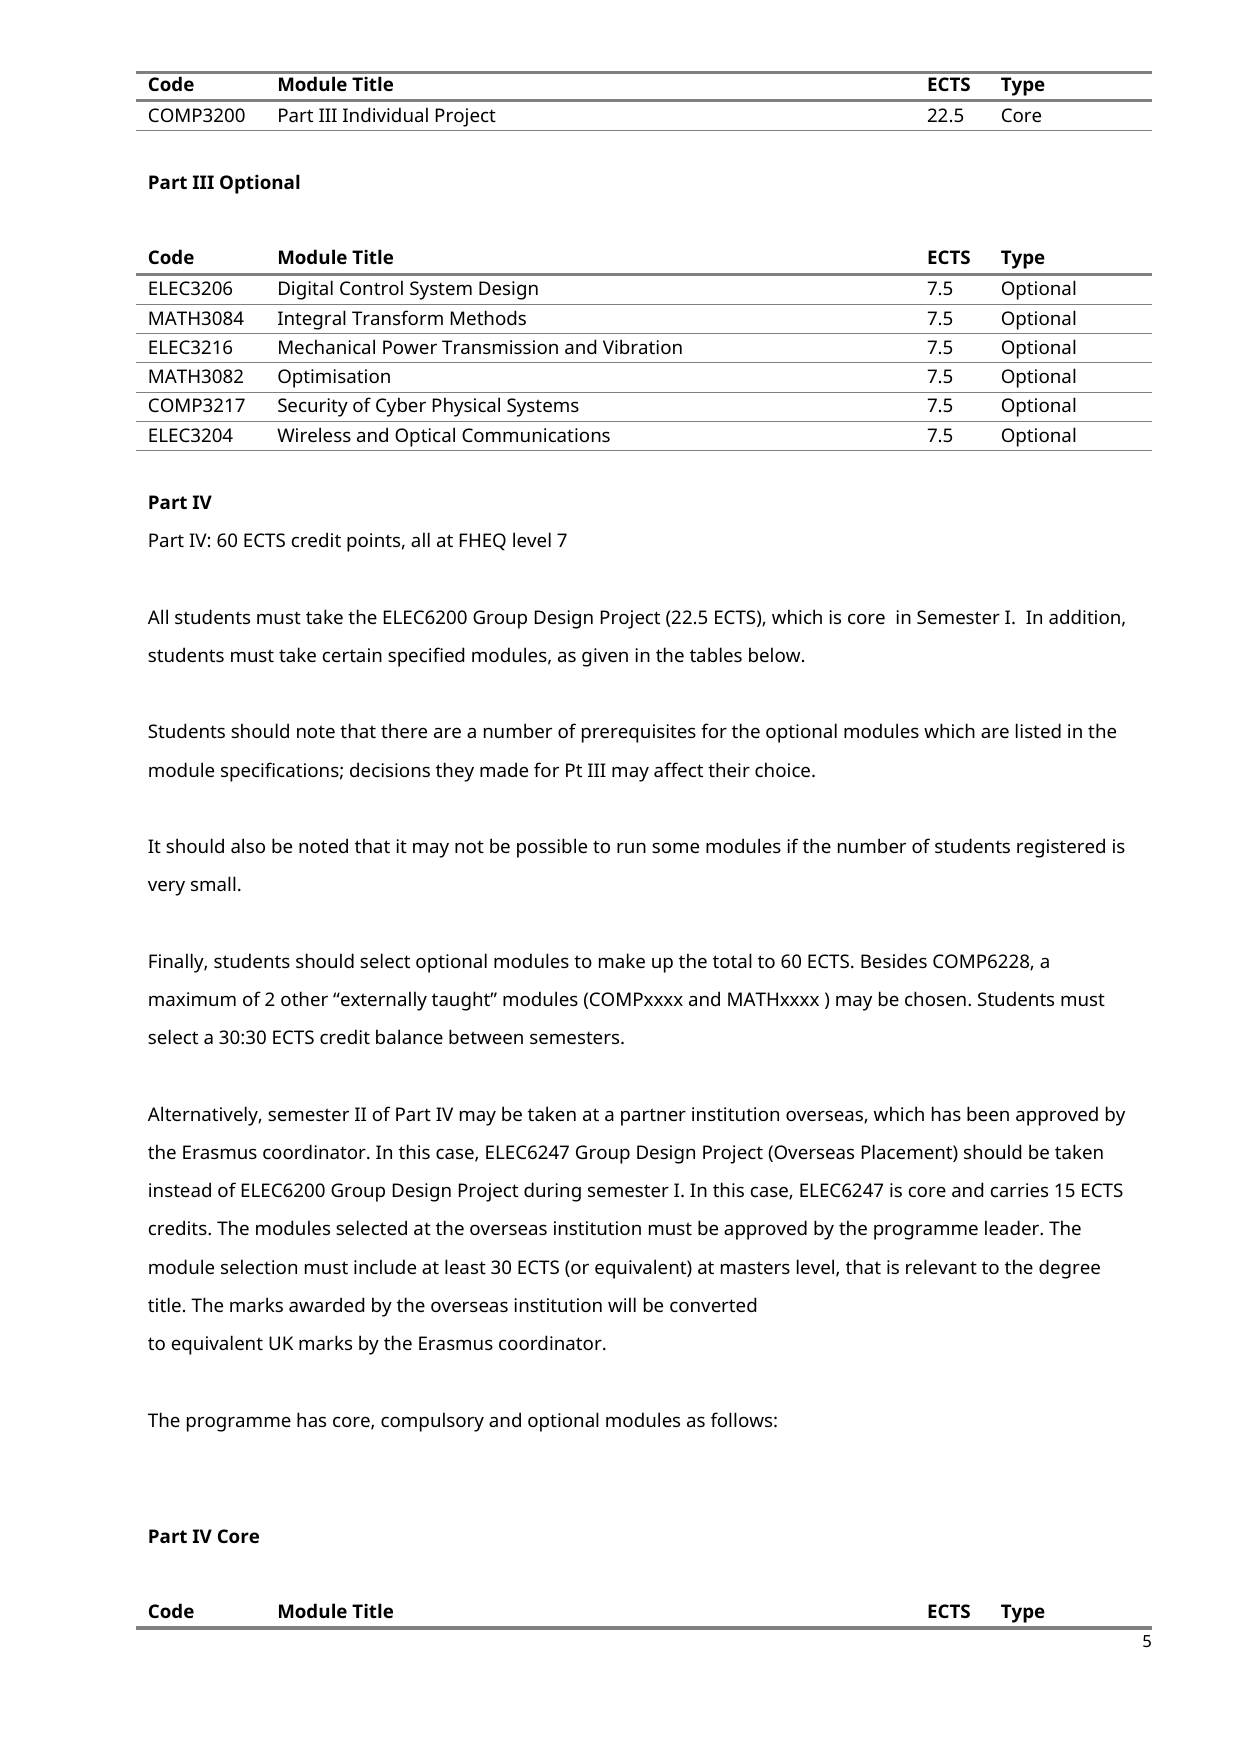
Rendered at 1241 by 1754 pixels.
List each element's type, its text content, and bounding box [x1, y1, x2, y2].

table_cell Module Title [266, 74, 916, 99]
table_cell Part III Optional [136, 131, 1152, 244]
table_cell Part IV Part IV: 60 ECTS credit points, all at FHEQ level 7 All students must take the ELEC6200 Group Design Project (22.5 ECTS), which is core in Semester I. In addition, students must take certain specified modules, as given in the tables below. Students should note that there are a number of prerequisites for the optional modules which are listed in the module specifications; decisions they made for Pt III may affect their choice. It should also be noted that it may not be possible to run some modules if the number of students registered is very small. Finally, students should select optional modules to make up the total to 60 ECTS. Besides COMP6228, a maximum of 2 other “externally taught” modules (COMPxxxx and MATHxxxx ) may be chosen. Students must select a 30:30 ECTS credit balance between semesters. Alternatively, semester II of Part IV may be taken at a partner institution overseas, which has been approved by the Erasmus coordinator. In this case, ELEC6247 Group Design Project (Overseas Placement) should be taken instead of ELEC6200 Group Design Project during semester I. In this case, ELEC6247 is core and carries 15 ECTS credits. The modules selected at the overseas institution must be approved by the programme leader. The module selection must include at least 30 ECTS (or equivalent) at masters level, that is relevant to the degree title. The marks awarded by the overseas institution will be converted to equivalent UK marks by the Erasmus coordinator. The programme has core, compulsory and optional modules as follows: [136, 451, 1152, 1486]
table_cell COMP3200 [136, 102, 266, 130]
table_cell Digital Control System Design [266, 276, 916, 304]
table_cell Core [989, 102, 1152, 130]
table_cell Code [136, 74, 266, 99]
table_cell Part IV Core [136, 1486, 1152, 1598]
table_cell Type [989, 1598, 1152, 1626]
table_cell ELEC3204 [136, 422, 266, 450]
table_cell Integral Transform Methods [266, 305, 916, 333]
table_cell 7.5 [916, 276, 989, 304]
table_cell COMP3217 [136, 393, 266, 421]
table_cell Module Title [266, 244, 916, 272]
table_cell ECTS [916, 74, 989, 99]
table_cell Optional [989, 305, 1152, 333]
table_cell Type [989, 74, 1152, 99]
table_cell 22.5 [916, 102, 989, 130]
table_cell Optional [989, 393, 1152, 421]
table_cell 7.5 [916, 422, 989, 450]
table_cell MATH3082 [136, 363, 266, 392]
table_cell 7.5 [916, 363, 989, 392]
table_cell Security of Cyber Physical Systems [266, 393, 916, 421]
table_cell Optimisation [266, 363, 916, 392]
table_cell Module Title [266, 1598, 916, 1626]
table_cell Type [989, 244, 1152, 272]
table_cell 7.5 [916, 393, 989, 421]
table_cell Part III Individual Project [266, 102, 916, 130]
table_cell ECTS [916, 1598, 989, 1626]
table_cell 7.5 [916, 305, 989, 333]
table_cell Optional [989, 334, 1152, 362]
table_cell Wireless and Optical Communications [266, 422, 916, 450]
table_cell MATH3084 [136, 305, 266, 333]
table_cell 7.5 [916, 334, 989, 362]
table_cell Code [136, 244, 266, 272]
table_cell Optional [989, 363, 1152, 392]
table_cell Optional [989, 276, 1152, 304]
table_cell Code [136, 1598, 266, 1626]
table_cell ELEC3216 [136, 334, 266, 362]
table_cell ECTS [916, 244, 989, 272]
table_cell Mechanical Power Transmission and Vibration [266, 334, 916, 362]
table_cell Optional [989, 422, 1152, 450]
table_cell ELEC3206 [136, 276, 266, 304]
